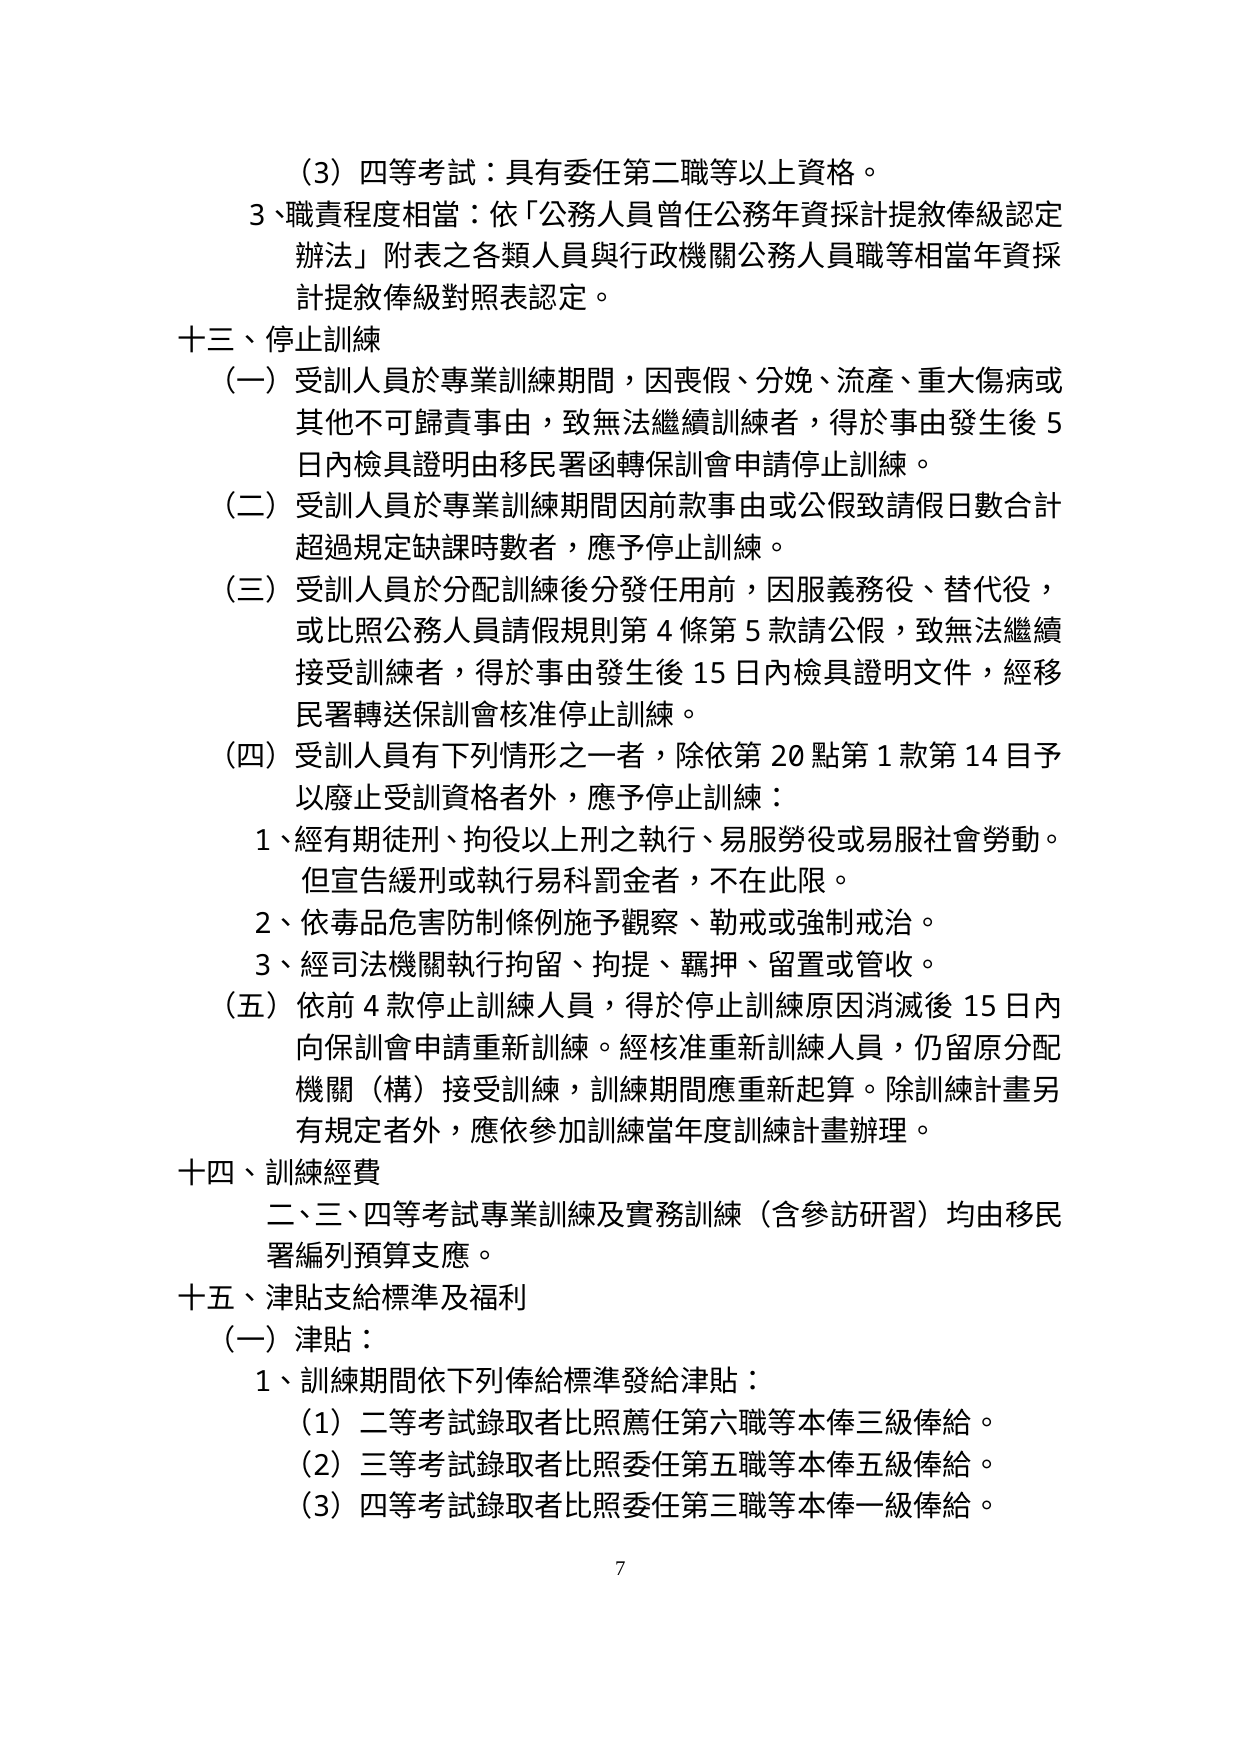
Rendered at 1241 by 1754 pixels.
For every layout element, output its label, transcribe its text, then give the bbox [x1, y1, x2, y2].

text 3、職責程度相當：依「公務人員曾任公務年資採計提敘俸級認定辦法」附表之各類人員與行政機關公務人員職等相當年資採計提敘俸級對照表認定。 [248, 192, 1063, 317]
text （一）受訓人員於專業訓練期間，因喪假、分娩、流產、重大傷病或其他不可歸責事由，致無法繼續訓練者，得於事由發生後5日內檢具證明由移民署函轉保訓會申請停止訓練。 [207, 358, 1063, 483]
text （3）四等考試：具有委任第二職等以上資格。 [283, 150, 1063, 192]
text 1、經有期徒刑、拘役以上刑之執行、易服勞役或易服社會勞動。但宣告緩刑或執行易科罰金者，不在此限。 [254, 817, 1063, 900]
text 3、經司法機關執行拘留、拘提、羈押、留置或管收。 [254, 942, 1063, 983]
text 十四、訓練經費 [177, 1150, 1063, 1192]
text 十五、津貼支給標準及福利 [177, 1275, 1063, 1317]
text 2、依毒品危害防制條例施予觀察、勒戒或強制戒治。 [254, 900, 1063, 942]
text 十三、停止訓練 [177, 317, 1063, 358]
text 二、三、四等考試專業訓練及實務訓練（含參訪研習）均由移民署編列預算支應。 [266, 1192, 1063, 1275]
text （1）二等考試錄取者比照薦任第六職等本俸三級俸給。 [283, 1400, 1063, 1442]
text 1、訓練期間依下列俸給標準發給津貼： [254, 1358, 1063, 1400]
text （四）受訓人員有下列情形之一者，除依第20點第1款第14目予以廢止受訓資格者外，應予停止訓練： [207, 733, 1063, 817]
text （二）受訓人員於專業訓練期間因前款事由或公假致請假日數合計超過規定缺課時數者，應予停止訓練。 [207, 483, 1063, 567]
text （五）依前4款停止訓練人員，得於停止訓練原因消滅後15日內向保訓會申請重新訓練。經核准重新訓練人員，仍留原分配機關（構）接受訓練，訓練期間應重新起算。除訓練計畫另有規定者外，應依參加訓練當年度訓練計畫辦理。 [207, 983, 1063, 1150]
text （3）四等考試錄取者比照委任第三職等本俸一級俸給。 [283, 1483, 1063, 1525]
text （2）三等考試錄取者比照委任第五職等本俸五級俸給。 [283, 1442, 1063, 1483]
text （三）受訓人員於分配訓練後分發任用前，因服義務役、替代役，或比照公務人員請假規則第4條第5款請公假，致無法繼續接受訓練者，得於事由發生後15日內檢具證明文件，經移民署轉送保訓會核准停止訓練。 [207, 567, 1063, 733]
text （一）津貼： [207, 1317, 1063, 1358]
